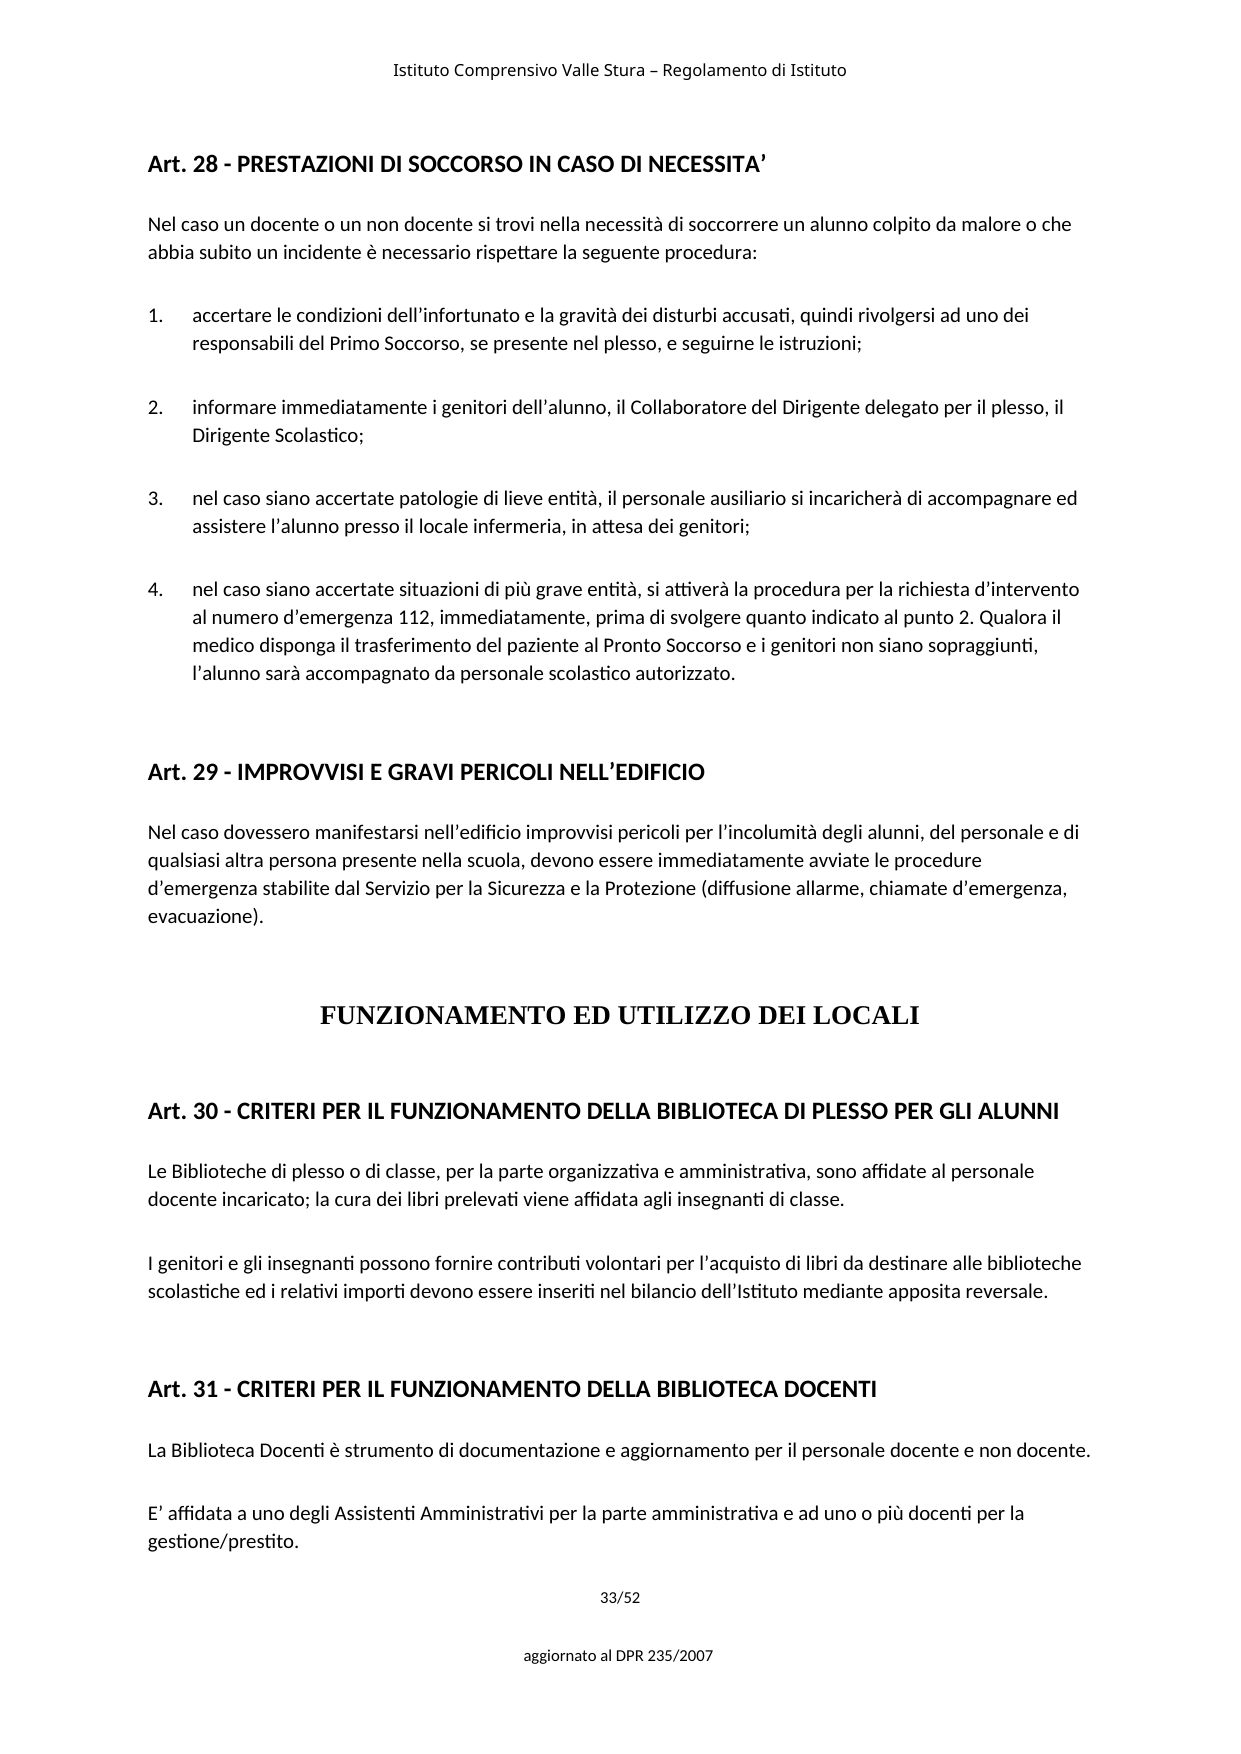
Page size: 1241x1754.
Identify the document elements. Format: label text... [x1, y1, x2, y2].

text I genitori e gli insegnanti possono fornire contributi volontari per l’acquisto di libri da destinare alle biblioteche scolastiche ed i relativi importi devono essere inseriti nel bilancio dell’Istituto mediante apposita reversale. [148, 1250, 1093, 1303]
subtitle Art. 31 - CRITERI PER IL FUNZIONAMENTO DELLA BIBLIOTECA DOCENTI [148, 1373, 1093, 1404]
subtitle FUNZIONAMENTO ED UTILIZZO DEI LOCALI [148, 999, 1093, 1030]
list informare immediatamente i genitori dell’alunno, il Collaboratore del Dirigente delegato per il plesso, il Dirigente Scolastico; [148, 394, 1093, 447]
subtitle Art. 28 - PRESTAZIONI DI SOCCORSO IN CASO DI NECESSITA’ [148, 148, 1093, 178]
text E’ affidata a uno degli Assistenti Amministrativi per la parte amministrativa e ad uno o più docenti per la gestione/prestito. [148, 1501, 1093, 1554]
subtitle Art. 29 - IMPROVVISI E GRAVI PERICOLI NELL’EDIFICIO [148, 756, 1093, 786]
text Nel caso un docente o un non docente si trovi nella necessità di soccorrere un alunno colpito da malore o che abbia subito un incidente è necessario rispettare la seguente procedura: [148, 211, 1093, 265]
text Nel caso dovessero manifestarsi nell’edificio improvvisi pericoli per l’incolumità degli alunni, del personale e di qualsiasi altra persona presente nella scuola, devono essere immediatamente avviate le procedure d’emergenza stabilite dal Servizio per la Sicurezza e la Protezione (diffusione allarme, chiamate d’emergenza, evacuazione). [148, 819, 1093, 929]
subtitle Art. 30 - CRITERI PER IL FUNZIONAMENTO DELLA BIBLIOTECA DI PLESSO PER GLI ALUNNI [148, 1095, 1093, 1125]
list nel caso siano accertate patologie di lieve entità, il personale ausiliario si incaricherà di accompagnare ed assistere l’alunno presso il locale infermeria, in attesa dei genitori; [148, 485, 1093, 538]
text La Biblioteca Docenti è strumento di documentazione e aggiornamento per il personale docente e non docente. [148, 1437, 1093, 1463]
list accertare le condizioni dell’infortunato e la gravità dei disturbi accusati, quindi rivolgersi ad uno dei responsabili del Primo Soccorso, se presente nel plesso, e seguirne le istruzioni; [148, 303, 1093, 356]
text Le Biblioteche di plesso o di classe, per la parte organizzativa e amministrativa, sono affidate al personale docente incaricato; la cura dei libri prelevati viene affidata agli insegnanti di classe. [148, 1159, 1093, 1212]
list nel caso siano accertate situazioni di più grave entità, si attiverà la procedura per la richiesta d’intervento al numero d’emergenza 112, immediatamente, prima di svolgere quanto indicato al punto 2. Qualora il medico disponga il trasferimento del paziente al Pronto Soccorso e i genitori non siano sopraggiunti, l’alunno sarà accompagnato da personale scolastico autorizzato. [148, 576, 1093, 686]
